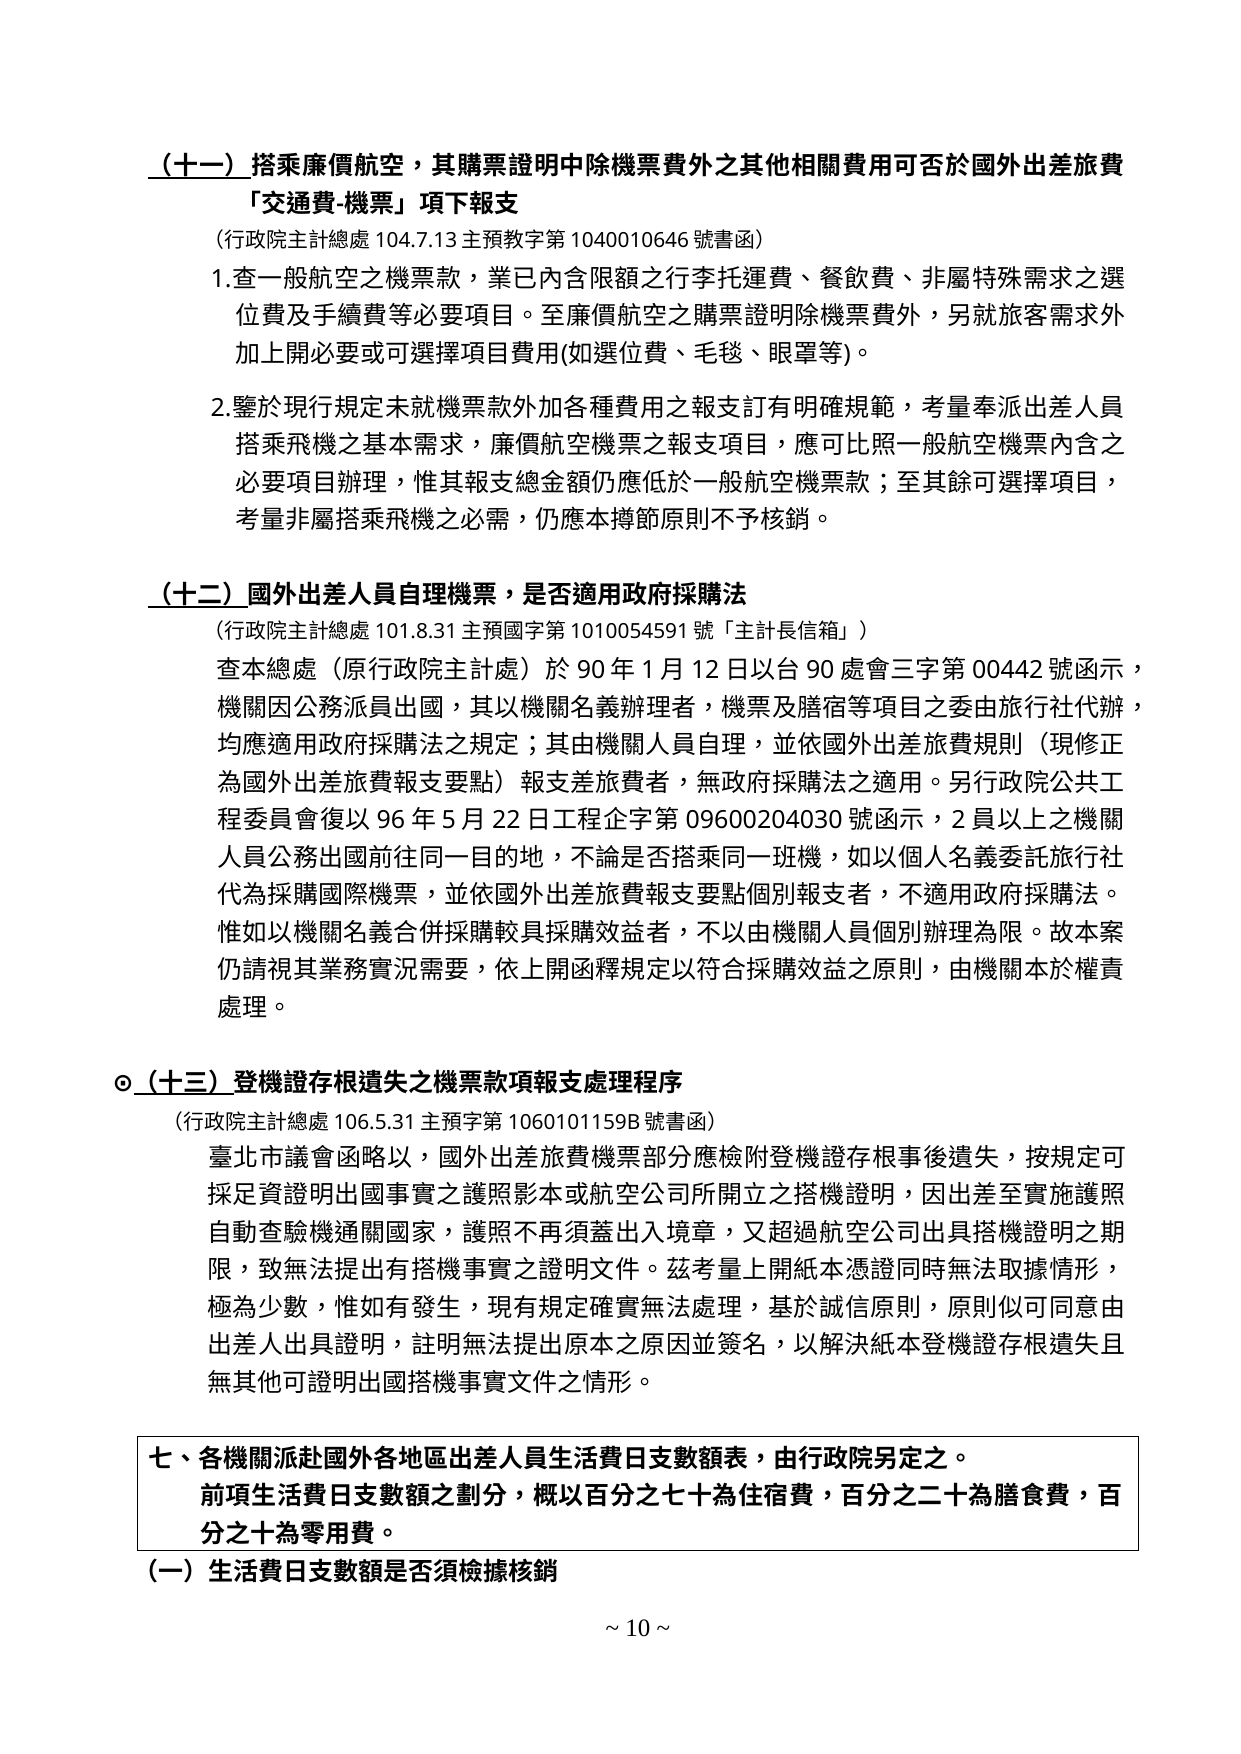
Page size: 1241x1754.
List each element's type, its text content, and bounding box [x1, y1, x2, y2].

text 1.查一般航空之機票款，業已內含限額之行李托運費、餐飲費、非屬特殊需求之選位費及手續費等必要項目。至廉價航空之購票證明除機票費外，另就旅客需求外加上開必要或可選擇項目費用(如選位費、毛毯、眼罩等)。 [210, 257, 1126, 370]
text 2.鑒於現行規定未就機票款外加各種費用之報支訂有明確規範，考量奉派出差人員搭乘飛機之基本需求，廉價航空機票之報支項目，應可比照一般航空機票內含之必要項目辦理，惟其報支總金額仍應低於一般航空機票款；至其餘可選擇項目，考量非屬搭乘飛機之必需，仍應本撙節原則不予核銷。 [210, 386, 1126, 536]
text （行政院主計總處106.5.31主預字第1060101159B號書函） [108, 1098, 1128, 1136]
text （一）生活費日支數額是否須檢據核銷 [133, 1551, 1126, 1588]
text ⊙（十三）登機證存根遺失之機票款項報支處理程序 [112, 1061, 1128, 1098]
text 查本總處（原行政院主計處）於90年1月12日以台90處會三字第00442號函示，機關因公務派員出國，其以機關名義辦理者，機票及膳宿等項目之委由旅行社代辦，均應適用政府採購法之規定；其由機關人員自理，並依國外出差旅費規則（現修正為國外出差旅費報支要點）報支差旅費者，無政府採購法之適用。另行政院公共工程委員會復以96年5月22日工程企字第09600204030號函示，2員以上之機關人員公務出國前往同一目的地，不論是否搭乘同一班機，如以個人名義委託旅行社代為採購國際機票，並依國外出差旅費報支要點個別報支者，不適用政府採購法。惟如以機關名義合併採購較具採購效益者，不以由機關人員個別辦理為限。故本案仍請視其業務實況需要，依上開函釋規定以符合採購效益之原則，由機關本於權責處理。 [216, 648, 1126, 1023]
table_header 七、各機關派赴國外各地區出差人員生活費日支數額表，由行政院另定之。 前項生活費日支數額之劃分，概以百分之七十為住宿費，百分之二十為膳食費，百分之十為零用費。 [138, 1437, 1138, 1549]
text （十一）搭乘廉價航空，其購票證明中除機票費外之其他相關費用可否於國外出差旅費「交通費-機票」項下報支 [148, 145, 1128, 220]
text （行政院主計總處101.8.31主預國字第1010054591號「主計長信箱」） [204, 611, 1126, 648]
text （行政院主計總處104.7.13主預教字第1040010646號書函） [204, 220, 1126, 257]
text （十二）國外出差人員自理機票，是否適用政府採購法 [148, 573, 1126, 611]
text 臺北市議會函略以，國外出差旅費機票部分應檢附登機證存根事後遺失，按規定可採足資證明出國事實之護照影本或航空公司所開立之搭機證明，因出差至實施護照自動查驗機通關國家，護照不再須蓋出入境章，又超過航空公司出具搭機證明之期限，致無法提出有搭機事實之證明文件。茲考量上開紙本憑證同時無法取據情形，極為少數，惟如有發生，現有規定確實無法處理，基於誠信原則，原則似可同意由出差人出具證明，註明無法提出原本之原因並簽名，以解決紙本登機證存根遺失且無其他可證明出國搭機事實文件之情形。 [207, 1136, 1128, 1398]
